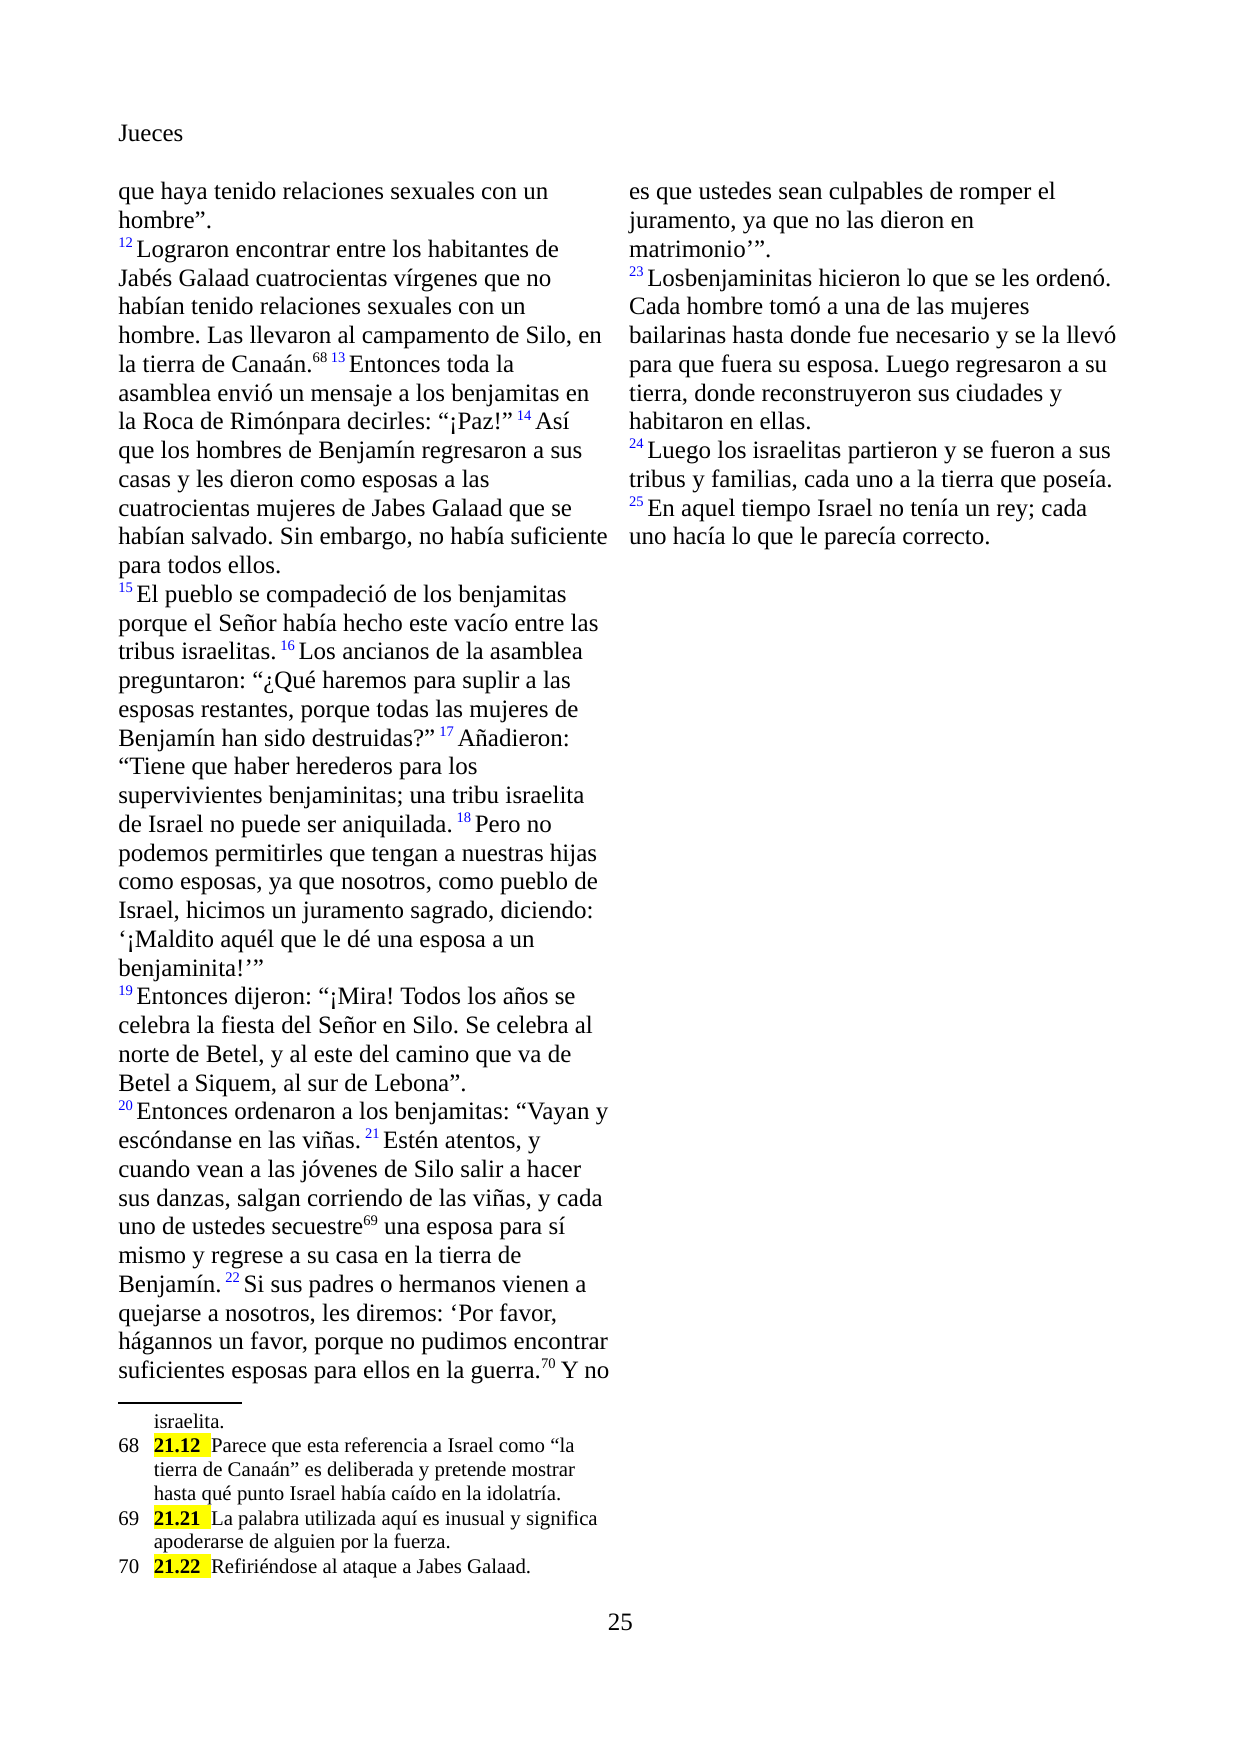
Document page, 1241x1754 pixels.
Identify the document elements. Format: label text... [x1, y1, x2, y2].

text 20 Entonces ordenaron a los benjamitas: “Vayan y escóndanse en las viñas. 21 Estén atentos, y cuando vean a las jóvenes de Silo salir a hacer sus danzas, salgan corriendo de las viñas, y cada uno de ustedes secuestre una esposa para sí mismo y regrese a su casa en la tierra de Benjamín. 22 Si sus padres o hermanos vienen a quejarse a nosotros, les diremos: ‘Por favor, hágannos un favor, porque no pudimos encontrar suficientes esposas para ellos en la guerra. Y no es que ustedes sean culpables de romper el juramento, ya que no las dieron en matrimonio’”. [118, 1096, 611, 1384]
text israelita. [118, 1409, 611, 1433]
text que haya tenido relaciones sexuales con un hombre”. [118, 176, 611, 234]
text 20 Entonces ordenaron a los benjamitas: “Vayan y escóndanse en las viñas. 21 Estén atentos, y cuando vean a las jóvenes de Silo salir a hacer sus danzas, salgan corriendo de las viñas, y cada uno de ustedes secuestre una esposa para sí mismo y regrese a su casa en la tierra de Benjamín. 22 Si sus padres o hermanos vienen a quejarse a nosotros, les diremos: ‘Por favor, hágannos un favor, porque no pudimos encontrar suficientes esposas para ellos en la guerra. Y no es que ustedes sean culpables de romper el juramento, ya que no las dieron en matrimonio’”. [629, 176, 1122, 263]
text 21.21 La palabra utilizada aquí es inusual y significa apoderarse de alguien por la fuerza. [118, 1505, 611, 1553]
text 19 Entonces dijeron: “¡Mira! Todos los años se celebra la fiesta del Señor en Silo. Se celebra al norte de Betel, y al este del camino que va de Betel a Siquem, al sur de Lebona”. [118, 981, 611, 1096]
text 24 Luego los israelitas partieron y se fueron a sus tribus y familias, cada uno a la tierra que poseía. 25 En aquel tiempo Israel no tenía un rey; cada uno hacía lo que le parecía correcto. [629, 435, 1122, 550]
text 21.22 Refiriéndose al ataque a Jabes Galaad. [118, 1553, 611, 1578]
text 23 Losbenjaminitas hicieron lo que se les ordenó. Cada hombre tomó a una de las mujeres bailarinas hasta donde fue necesario y se la llevó para que fuera su esposa. Luego regresaron a su tierra, donde reconstruyeron sus ciudades y habitaron en ellas. [629, 263, 1122, 435]
text 12 Lograron encontrar entre los habitantes de Jabés Galaad cuatrocientas vírgenes que no habían tenido relaciones sexuales con un hombre. Las llevaron al campamento de Silo, en la tierra de Canaán. 13 Entonces toda la asamblea envió un mensaje a los benjamitas en la Roca de Rimónpara decirles: “¡Paz!” 14 Así que los hombres de Benjamín regresaron a sus casas y les dieron como esposas a las cuatrocientas mujeres de Jabes Galaad que se habían salvado. Sin embargo, no había suficiente para todos ellos. [118, 234, 611, 579]
text 21.12 Parece que esta referencia a Israel como “la tierra de Canaán” es deliberada y pretende mostrar hasta qué punto Israel había caído en la idolatría. [118, 1433, 611, 1505]
text 15 El pueblo se compadeció de los benjamitas porque el Señor había hecho este vacío entre las tribus israelitas. 16 Los ancianos de la asamblea preguntaron: “¿Qué haremos para suplir a las esposas restantes, porque todas las mujeres de Benjamín han sido destruidas?” 17 Añadieron: “Tiene que haber herederos para los supervivientes benjaminitas; una tribu israelita de Israel no puede ser aniquilada. 18 Pero no podemos permitirles que tengan a nuestras hijas como esposas, ya que nosotros, como pueblo de Israel, hicimos un juramento sagrado, diciendo: ‘¡Maldito aquél que le dé una esposa a un benjaminita!’” [118, 579, 611, 981]
